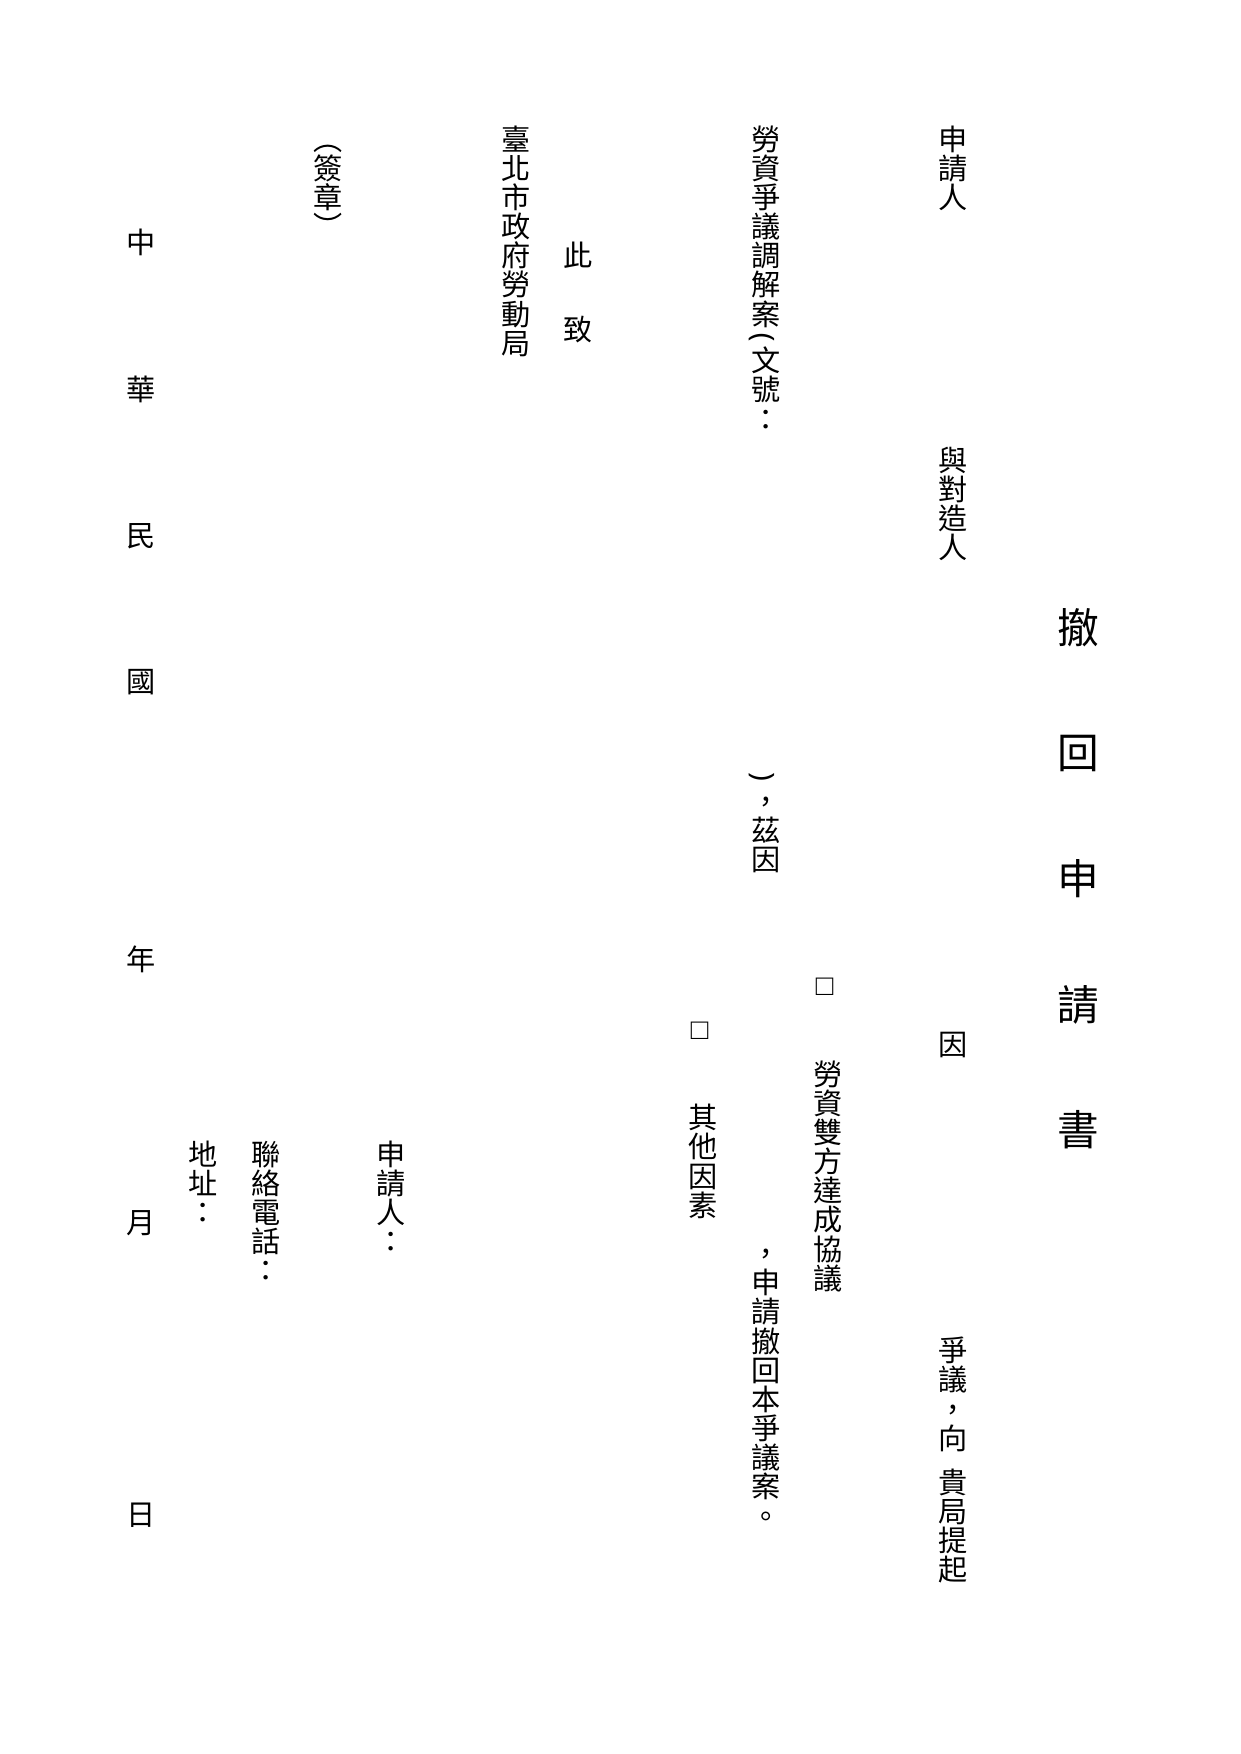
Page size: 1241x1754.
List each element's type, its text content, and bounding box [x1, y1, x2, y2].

text □ 勞資雙方達成協議 [808, 124, 870, 1630]
text 申請人 與對造人 因 爭議，向 貴局提起 [933, 124, 995, 1630]
text 勞資爭議調解案(文號： )，茲因 ，申請撤回本爭議案。 [745, 124, 808, 1630]
text 地址： [183, 124, 245, 1630]
text 臺北市政府勞動局 [495, 124, 558, 1630]
text □ 其他因素 [683, 124, 745, 1630]
text 聯絡電話： [245, 124, 308, 1630]
text 中 華 民 國 年 月 日 [120, 124, 183, 1630]
text 申請人： （簽章） [308, 124, 433, 1630]
text 撤 回 申 請 書 [1058, 124, 1120, 1630]
text 此 致 [558, 124, 620, 1630]
